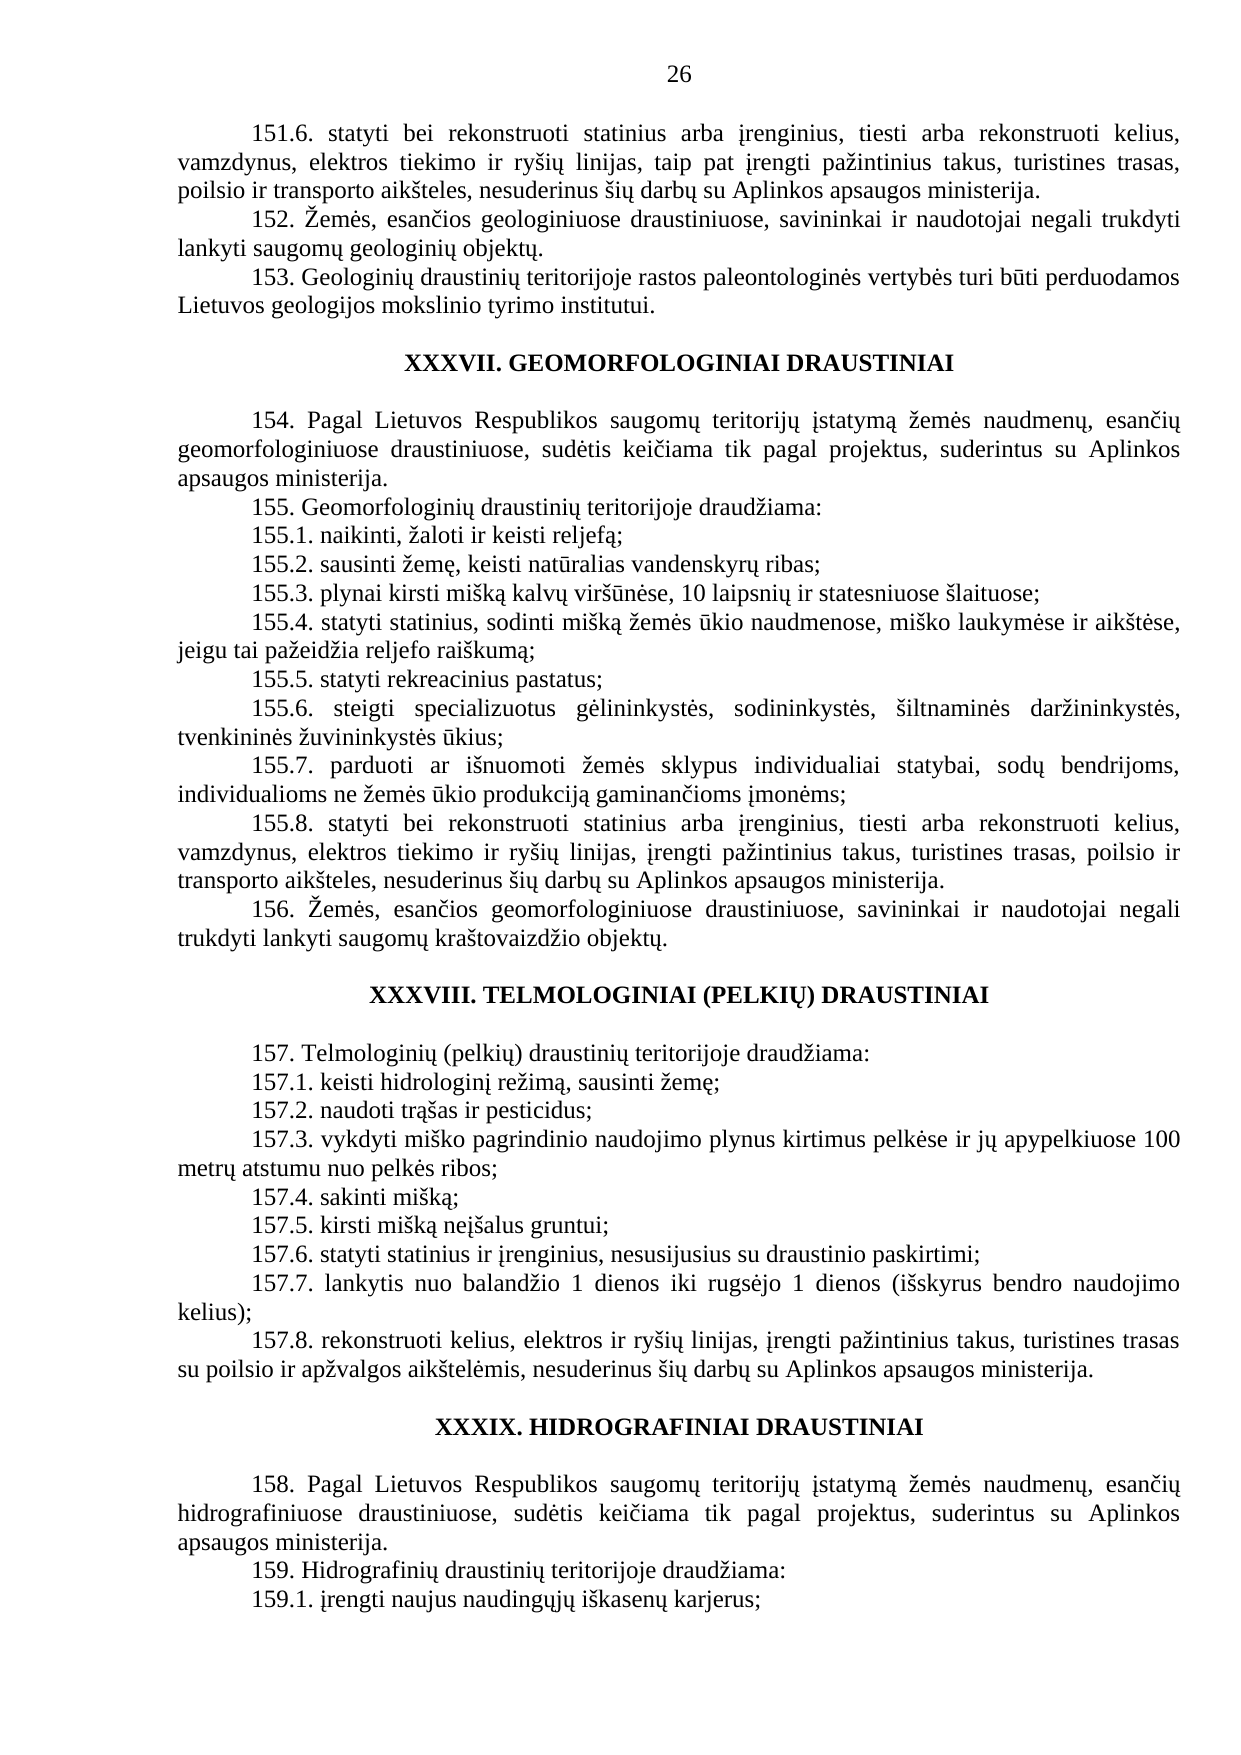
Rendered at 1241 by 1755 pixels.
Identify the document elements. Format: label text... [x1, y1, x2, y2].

text 157.3. vykdyti miško pagrindinio naudojimo plynus kirtimus pelkėse ir jų apypelkiuose 100 metrų atstumu nuo pelkės ribos; [177, 1124, 1181, 1182]
text 155. Geomorfologinių draustinių teritorijoje draudžiama: [177, 492, 1181, 521]
text XXXVII. GEOMORFOLOGINIAI DRAUSTINIAI [177, 348, 1181, 377]
text 155.6. steigti specializuotus gėlininkystės, sodininkystės, šiltnaminės daržininkystės, tvenkininės žuvininkystės ūkius; [177, 693, 1181, 751]
text 155.8. statyti bei rekonstruoti statinius arba įrenginius, tiesti arba rekonstruoti kelius, vamzdynus, elektros tiekimo ir ryšių linijas, įrengti pažintinius takus, turistines trasas, poilsio ir transporto aikšteles, nesuderinus šių darbų su Aplinkos apsaugos ministerija. [177, 808, 1181, 894]
text 158. Pagal Lietuvos Respublikos saugomų teritorijų įstatymą žemės naudmenų, esančių hidrografiniuose draustiniuose, sudėtis keičiama tik pagal projektus, suderintus su Aplinkos apsaugos ministerija. [177, 1469, 1181, 1556]
text 151.6. statyti bei rekonstruoti statinius arba įrenginius, tiesti arba rekonstruoti kelius, vamzdynus, elektros tiekimo ir ryšių linijas, taip pat įrengti pažintinius takus, turistines trasas, poilsio ir transporto aikšteles, nesuderinus šių darbų su Aplinkos apsaugos ministerija. [177, 118, 1181, 204]
text 157.4. sakinti mišką; [177, 1182, 1181, 1211]
text 157. Telmologinių (pelkių) draustinių teritorijoje draudžiama: [177, 1038, 1181, 1067]
text 157.6. statyti statinius ir įrenginius, nesusijusius su draustinio paskirtimi; [177, 1239, 1181, 1268]
text 155.2. sausinti žemę, keisti natūralias vandenskyrų ribas; [177, 549, 1181, 578]
text 159.1. įrengti naujus naudingųjų iškasenų karjerus; [177, 1584, 1181, 1613]
text 157.8. rekonstruoti kelius, elektros ir ryšių linijas, įrengti pažintinius takus, turistines trasas su poilsio ir apžvalgos aikštelėmis, nesuderinus šių darbų su Aplinkos apsaugos ministerija. [177, 1326, 1181, 1383]
text XXXIX. HIDROGRAFINIAI DRAUSTINIAI [177, 1412, 1181, 1441]
text 157.2. naudoti trąšas ir pesticidus; [177, 1096, 1181, 1124]
text 153. Geologinių draustinių teritorijoje rastos paleontologinės vertybės turi būti perduodamos Lietuvos geologijos mokslinio tyrimo institutui. [177, 262, 1181, 319]
text 155.5. statyti rekreacinius pastatus; [177, 664, 1181, 693]
text 155.7. parduoti ar išnuomoti žemės sklypus individualiai statybai, sodų bendrijoms, individualioms ne žemės ūkio produkciją gaminančioms įmonėms; [177, 751, 1181, 808]
text 155.3. plynai kirsti mišką kalvų viršūnėse, 10 laipsnių ir statesniuose šlaituose; [177, 578, 1181, 607]
text XXXVIII. TELMOLOGINIAI (PELKIŲ) DRAUSTINIAI [177, 981, 1181, 1009]
text 157.7. lankytis nuo balandžio 1 dienos iki rugsėjo 1 dienos (išskyrus bendro naudojimo kelius); [177, 1268, 1181, 1326]
text 155.4. statyti statinius, sodinti mišką žemės ūkio naudmenose, miško laukymėse ir aikštėse, jeigu tai pažeidžia reljefo raiškumą; [177, 607, 1181, 664]
text 157.5. kirsti mišką neįšalus gruntui; [177, 1211, 1181, 1239]
text 155.1. naikinti, žaloti ir keisti reljefą; [177, 521, 1181, 549]
text 156. Žemės, esančios geomorfologiniuose draustiniuose, savininkai ir naudotojai negali trukdyti lankyti saugomų kraštovaizdžio objektų. [177, 894, 1181, 952]
text 157.1. keisti hidrologinį režimą, sausinti žemę; [177, 1067, 1181, 1096]
text 159. Hidrografinių draustinių teritorijoje draudžiama: [177, 1556, 1181, 1584]
text 154. Pagal Lietuvos Respublikos saugomų teritorijų įstatymą žemės naudmenų, esančių geomorfologiniuose draustiniuose, sudėtis keičiama tik pagal projektus, suderintus su Aplinkos apsaugos ministerija. [177, 406, 1181, 492]
text 152. Žemės, esančios geologiniuose draustiniuose, savininkai ir naudotojai negali trukdyti lankyti saugomų geologinių objektų. [177, 204, 1181, 262]
